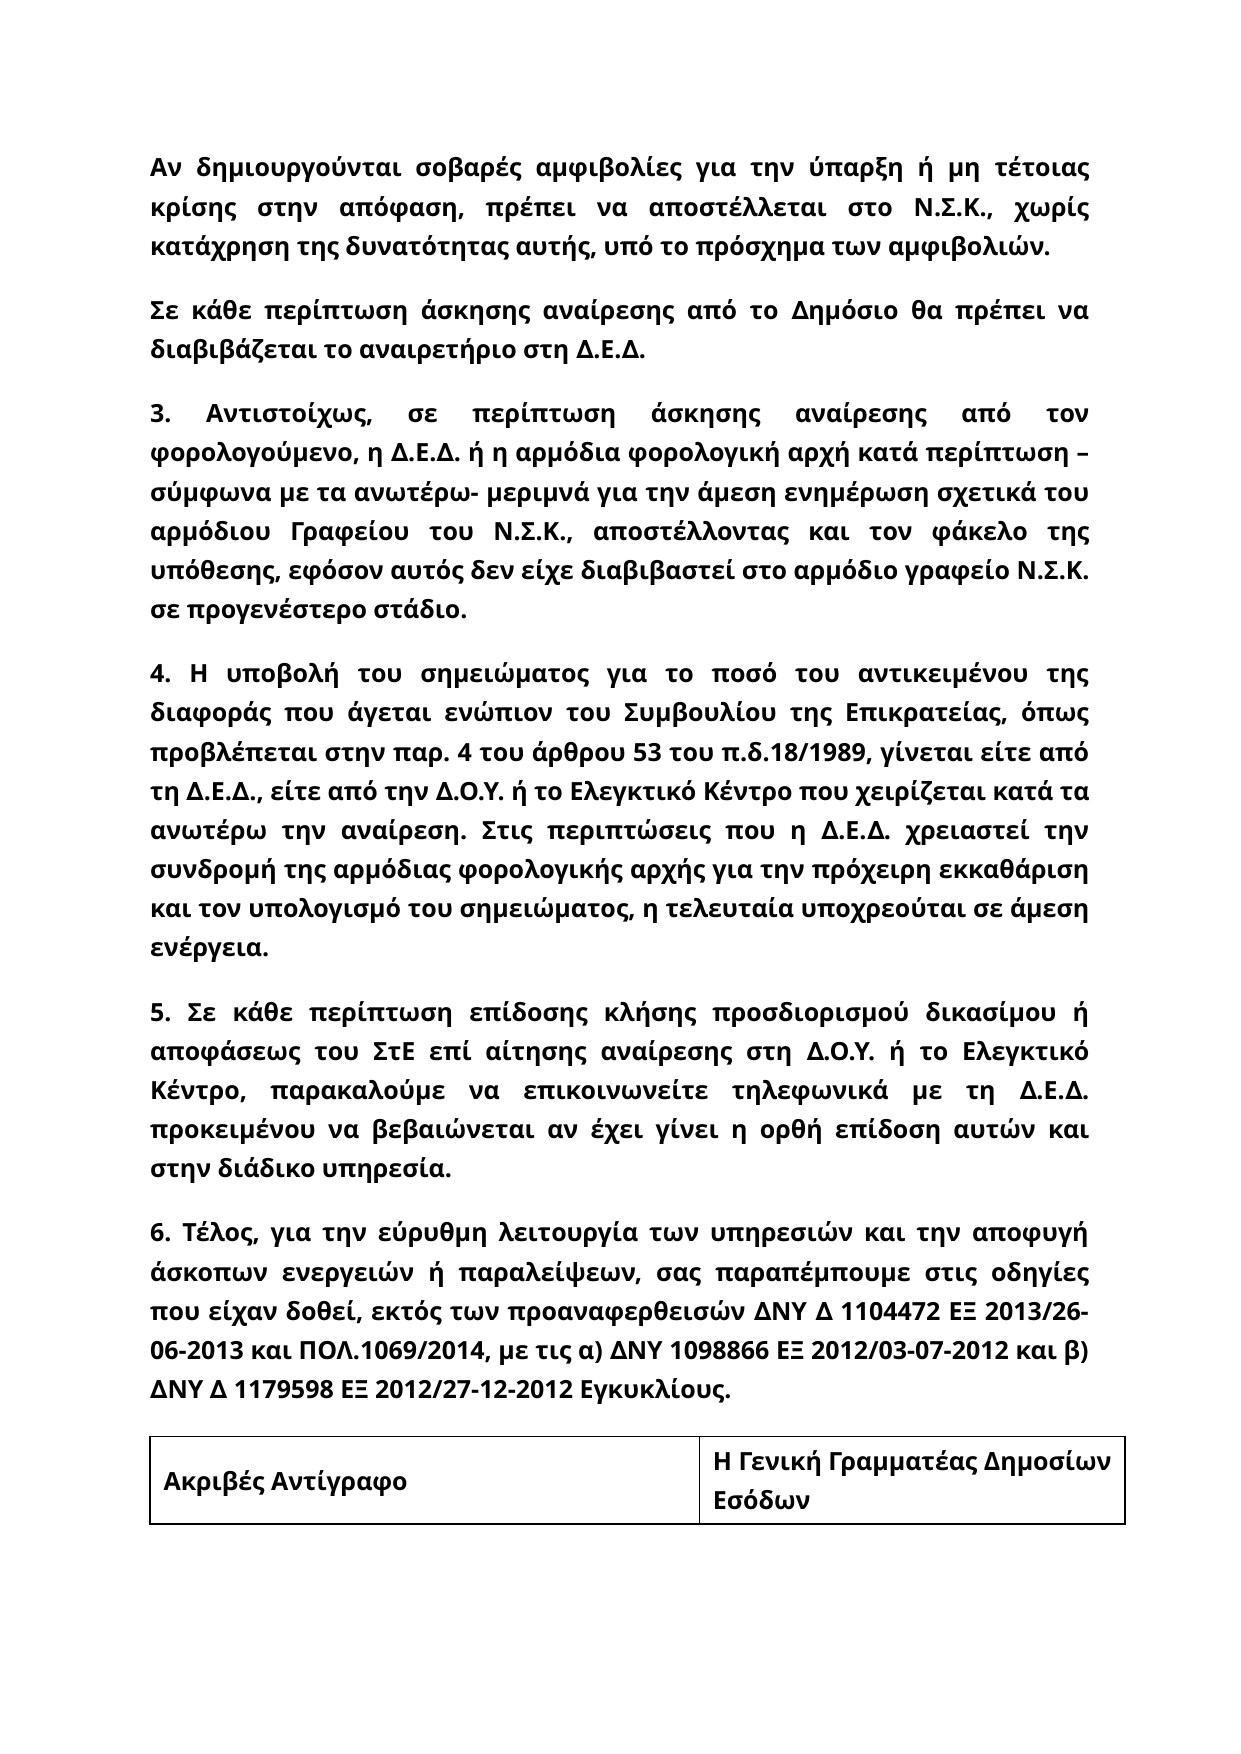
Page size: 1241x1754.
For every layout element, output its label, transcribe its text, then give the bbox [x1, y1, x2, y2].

text Αν δηµιουργούνται σοβαρές αµφιβολίες για την ύπαρξη ή µη τέτοιας κρίσης στην απόφαση, πρέπει να αποστέλλεται στο Ν.Σ.Κ., χωρίς κατάχρηση της δυνατότητας αυτής, υπό το πρόσχηµα των αµφιβολιών. [150, 150, 1090, 262]
text 3. Αντιστοίχως, σε περίπτωση άσκησης αναίρεσης από τον φορολογούµενο, η ∆.Ε.∆. ή η αρµόδια φορολογική αρχή κατά περίπτωση –σύµφωνα µε τα ανωτέρω- µεριµνά για την άµεση ενηµέρωση σχετικά του αρµόδιου Γραφείου του Ν.Σ.Κ., αποστέλλοντας και τον φάκελο της υπόθεσης, εφόσον αυτός δεν είχε διαβιβαστεί στο αρµόδιο γραφείο Ν.Σ.Κ. σε προγενέστερο στάδιο. [150, 396, 1090, 626]
table_header Η Γενική Γραµµατέας Δηµοσίων Εσόδων [700, 1437, 1124, 1523]
text 5. Σε κάθε περίπτωση επίδοσης κλήσης προσδιορισµού δικασίµου ή αποφάσεως του ΣτΕ επί αίτησης αναίρεσης στη ∆.Ο.Υ. ή το Ελεγκτικό Κέντρο, παρακαλούµε να επικοινωνείτε τηλεφωνικά µε τη ∆.Ε.∆. προκειµένου να βεβαιώνεται αν έχει γίνει η ορθή επίδοση αυτών και στην διάδικο υπηρεσία. [150, 994, 1090, 1185]
table_header Ακριβές Αντίγραφο [151, 1437, 699, 1523]
text Σε κάθε περίπτωση άσκησης αναίρεσης από το ∆ηµόσιο θα πρέπει να διαβιβάζεται το αναιρετήριο στη ∆.Ε.∆. [150, 292, 1090, 366]
text 6. Τέλος, για την εύρυθµη λειτουργία των υπηρεσιών και την αποφυγή άσκοπων ενεργειών ή παραλείψεων, σας παραπέµπουµε στις οδηγίες που είχαν δοθεί, εκτός των προαναφερθεισών ∆ΝΥ ∆ 1104472 ΕΞ 2013/26-06-2013 και ΠΟΛ.1069/2014, µε τις α) ∆ΝΥ 1098866 ΕΞ 2012/03-07-2012 και β) ∆ΝΥ ∆ 1179598 ΕΞ 2012/27-12-2012 Εγκυκλίους. [150, 1215, 1090, 1406]
text 4. Η υποβολή του σηµειώµατος για το ποσό του αντικειµένου της διαφοράς που άγεται ενώπιον του Συµβουλίου της Επικρατείας, όπως προβλέπεται στην παρ. 4 του άρθρου 53 του π.δ.18/1989, γίνεται είτε από τη ∆.Ε.∆., είτε από την ∆.Ο.Υ. ή το Ελεγκτικό Κέντρο που χειρίζεται κατά τα ανωτέρω την αναίρεση. Στις περιπτώσεις που η ∆.Ε.∆. χρειαστεί την συνδροµή της αρµόδιας φορολογικής αρχής για την πρόχειρη εκκαθάριση και τον υπολογισµό του σηµειώµατος, η τελευταία υποχρεούται σε άµεση ενέργεια. [150, 656, 1090, 964]
